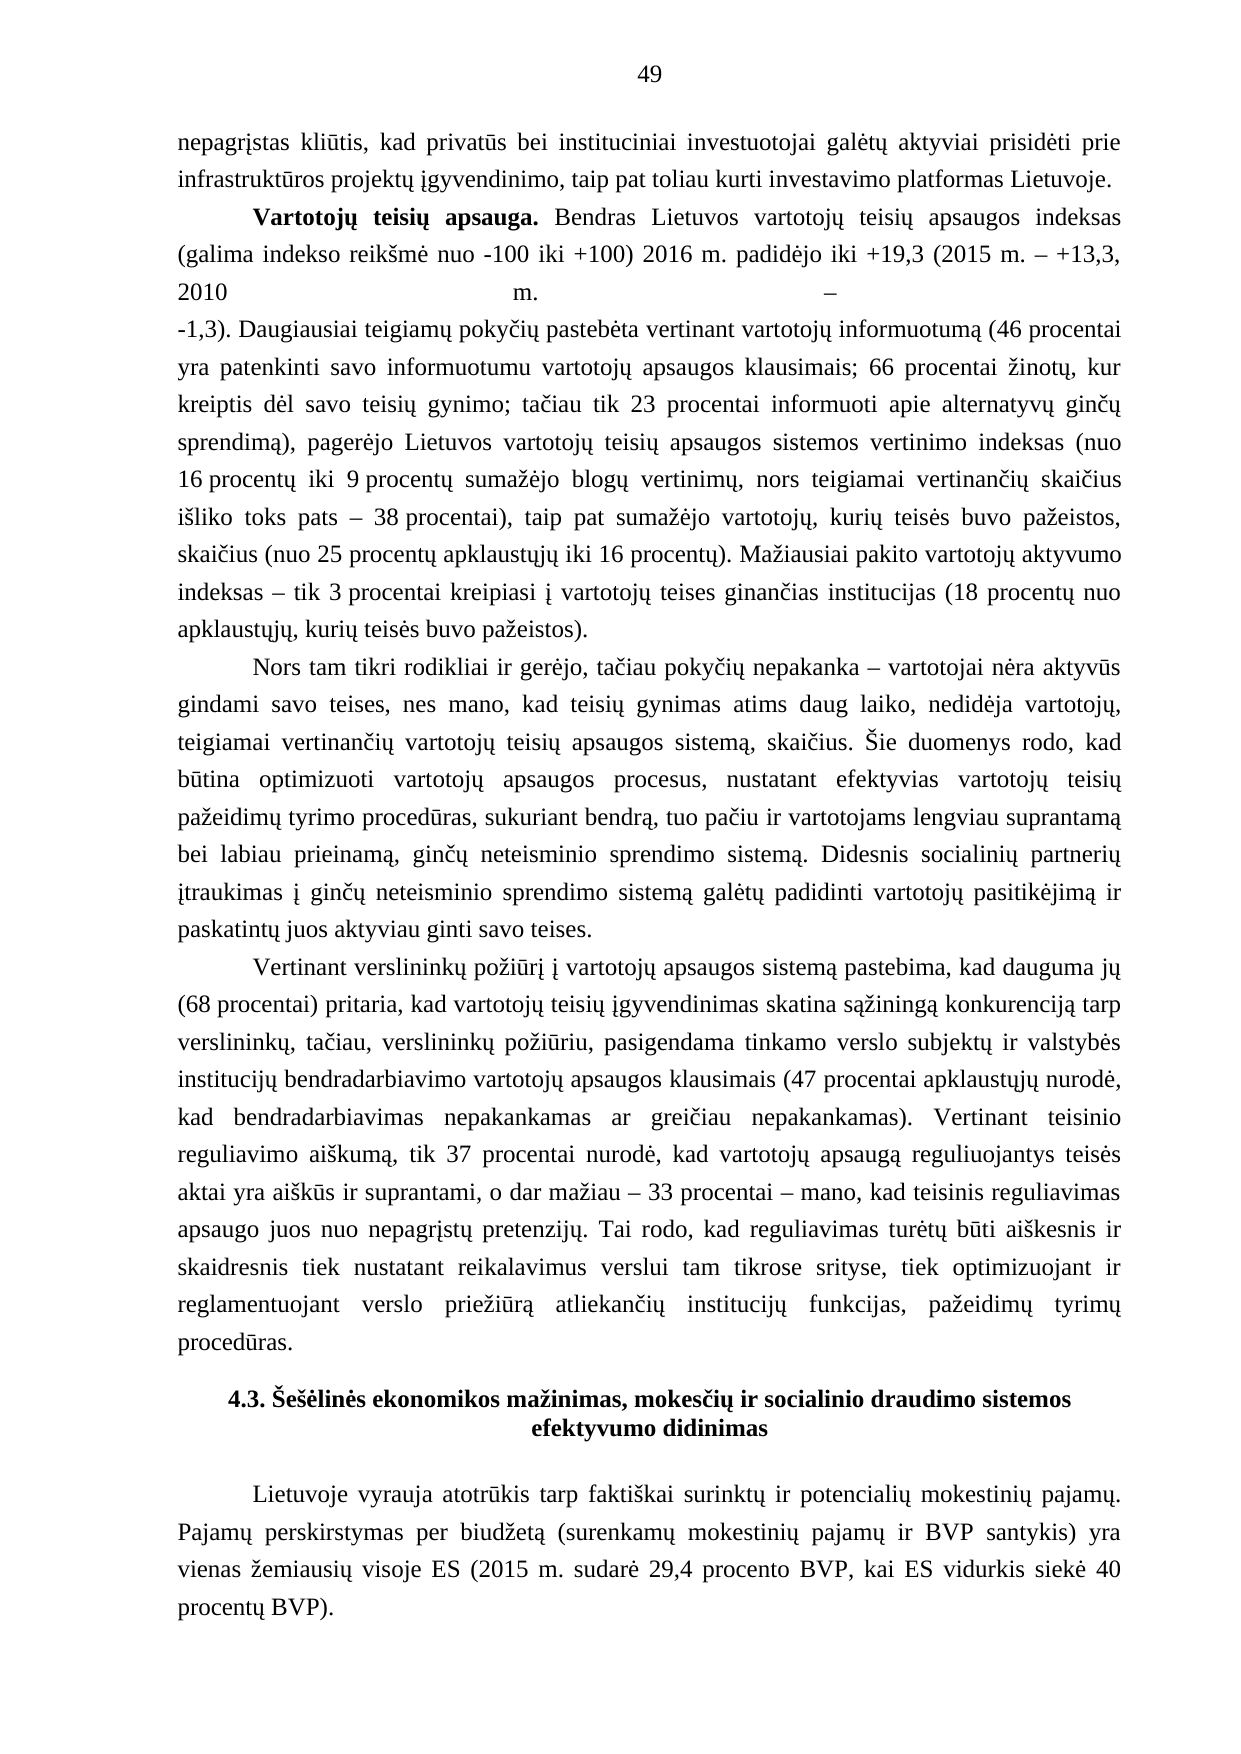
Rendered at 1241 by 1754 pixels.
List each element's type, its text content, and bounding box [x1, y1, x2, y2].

text Lietuvoje vyrauja atotrūkis tarp faktiškai surinktų ir potencialių mokestinių pajamų. Pajamų perskirstymas per biudžetą (surenkamų mokestinių pajamų ir BVP santykis) yra vienas žemiausių visoje ES (2015 m. sudarė 29,4 procento BVP, kai ES vidurkis siekė 40 procentų BVP). [177, 1471, 1122, 1621]
text Nors tam tikri rodikliai ir gerėjo, tačiau pokyčių nepakanka – vartotojai nėra aktyvūs gindami savo teises, nes mano, kad teisių gynimas atims daug laiko, nedidėja vartotojų, teigiamai vertinančių vartotojų teisių apsaugos sistemą, skaičius. Šie duomenys rodo, kad būtina optimizuoti vartotojų apsaugos procesus, nustatant efektyvias vartotojų teisių pažeidimų tyrimo procedūras, sukuriant bendrą, tuo pačiu ir vartotojams lengviau suprantamą bei labiau prieinamą, ginčų neteisminio sprendimo sistemą. Didesnis socialinių partnerių įtraukimas į ginčų neteisminio sprendimo sistemą galėtų padidinti vartotojų pasitikėjimą ir paskatintų juos aktyviau ginti savo teises. [177, 643, 1122, 943]
text Vertinant verslininkų požiūrį į vartotojų apsaugos sistemą pastebima, kad dauguma jų (68 procentai) pritaria, kad vartotojų teisių įgyvendinimas skatina sąžiningą konkurenciją tarp verslininkų, tačiau, verslininkų požiūriu, pasigendama tinkamo verslo subjektų ir valstybės institucijų bendradarbiavimo vartotojų apsaugos klausimais (47 procentai apklaustųjų nurodė, kad bendradarbiavimas nepakankamas ar greičiau nepakankamas). Vertinant teisinio reguliavimo aiškumą, tik 37 procentai nurodė, kad vartotojų apsaugą reguliuojantys teisės aktai yra aiškūs ir suprantami, o dar mažiau – 33 procentai – mano, kad teisinis reguliavimas apsaugo juos nuo nepagrįstų pretenzijų. Tai rodo, kad reguliavimas turėtų būti aiškesnis ir skaidresnis tiek nustatant reikalavimus verslui tam tikrose srityse, tiek optimizuojant ir reglamentuojant verslo priežiūrą atliekančių institucijų funkcijas, pažeidimų tyrimų procedūras. [177, 943, 1122, 1356]
text Vartotojų teisių apsauga. Bendras Lietuvos vartotojų teisių apsaugos indeksas (galima indekso reikšmė nuo -100 iki +100) 2016 m. padidėjo iki +19,3 (2015 m. – +13,3, 2010 m. – -1,3). Daugiausiai teigiamų pokyčių pastebėta vertinant vartotojų informuotumą (46 procentai yra patenkinti savo informuotumu vartotojų apsaugos klausimais; 66 procentai žinotų, kur kreiptis dėl savo teisių gynimo; tačiau tik 23 procentai informuoti apie alternatyvų ginčų sprendimą), pagerėjo Lietuvos vartotojų teisių apsaugos sistemos vertinimo indeksas (nuo 16 procentų iki 9 procentų sumažėjo blogų vertinimų, nors teigiamai vertinančių skaičius išliko toks pats – 38 procentai), taip pat sumažėjo vartotojų, kurių teisės buvo pažeistos, skaičius (nuo 25 procentų apklaustųjų iki 16 procentų). Mažiausiai pakito vartotojų aktyvumo indeksas – tik 3 procentai kreipiasi į vartotojų teises ginančias institucijas (18 procentų nuo apklaustųjų, kurių teisės buvo pažeistos). [177, 193, 1122, 643]
text 4.3. Šešėlinės ekonomikos mažinimas, mokesčių ir socialinio draudimo sistemos efektyvumo didinimas [177, 1384, 1122, 1442]
text nepagrįstas kliūtis, kad privatūs bei instituciniai investuotojai galėtų aktyviai prisidėti prie infrastruktūros projektų įgyvendinimo, taip pat toliau kurti investavimo platformas Lietuvoje. [177, 118, 1122, 193]
